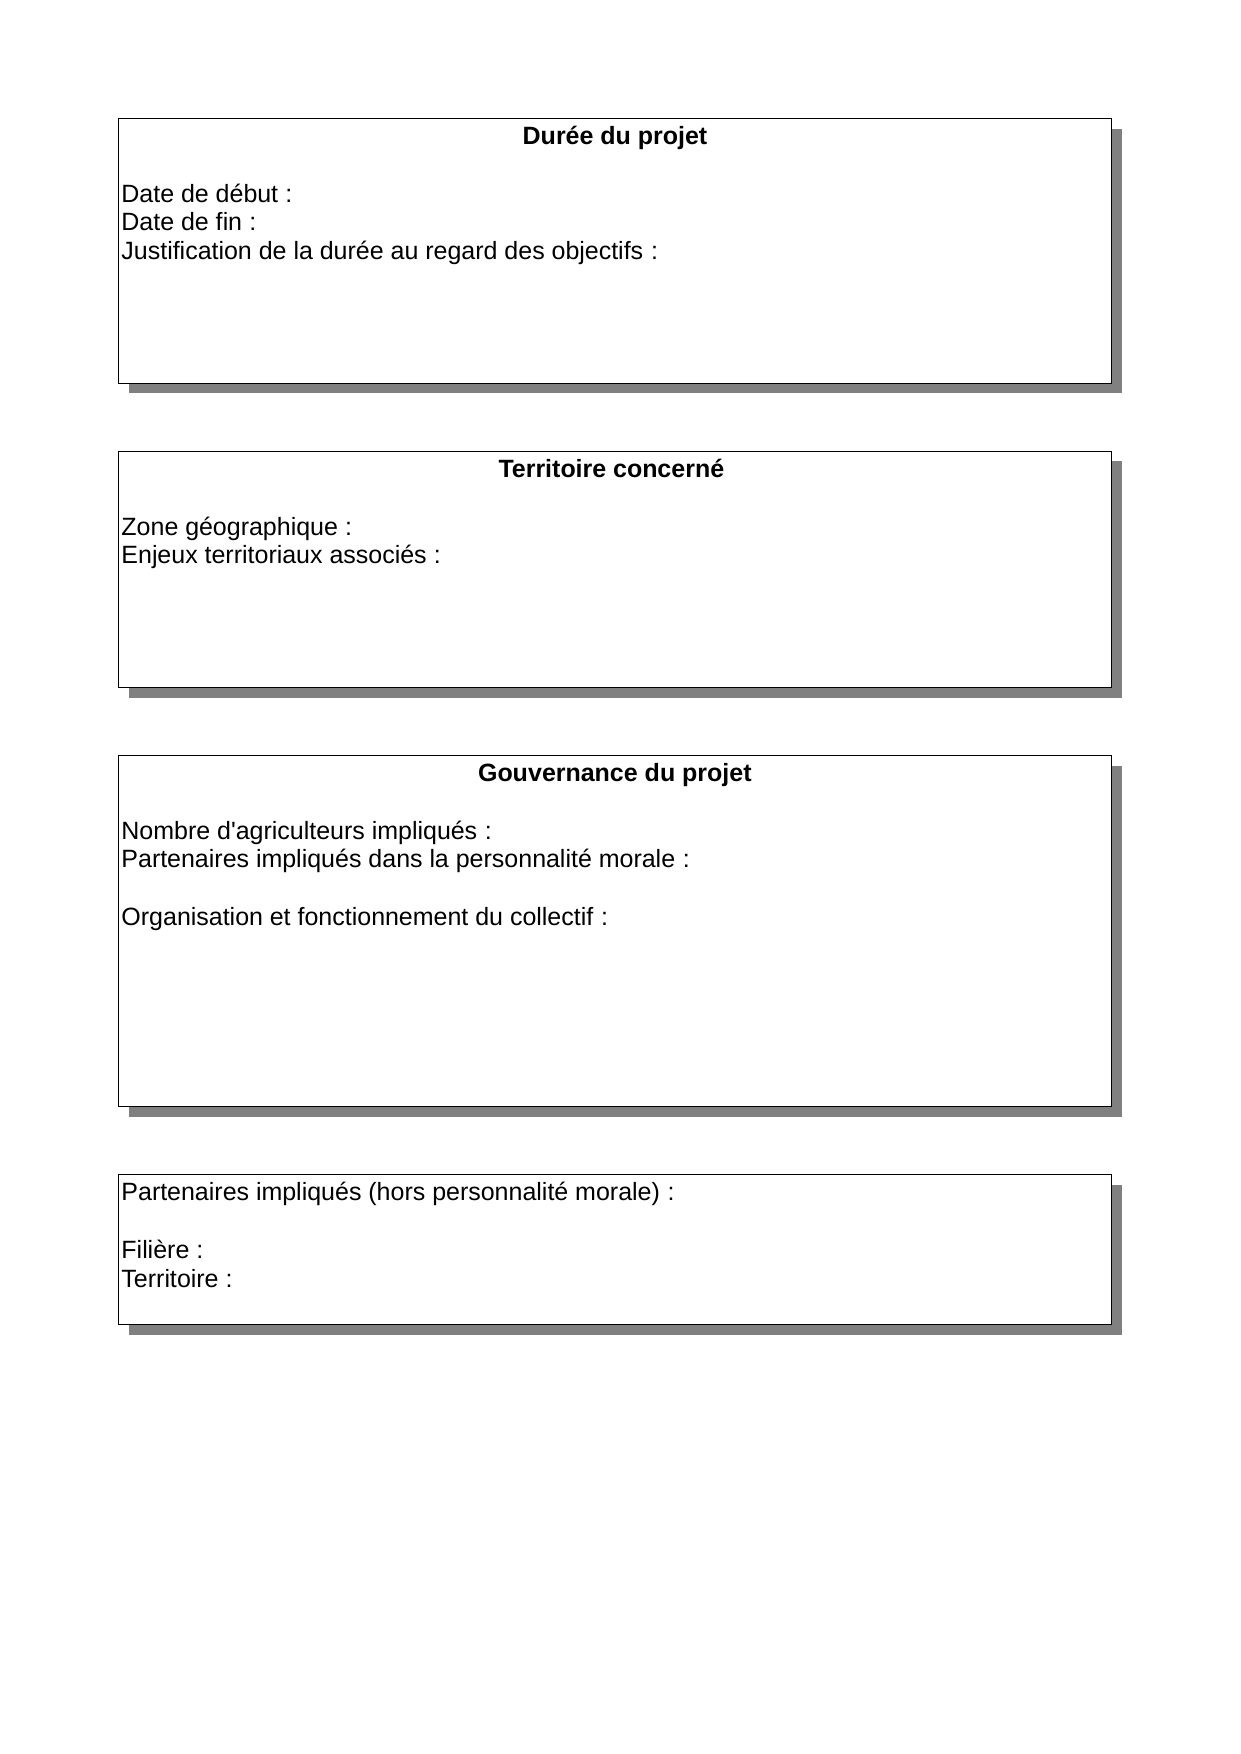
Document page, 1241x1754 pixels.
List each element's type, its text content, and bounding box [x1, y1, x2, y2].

text Territoire concerné [119, 452, 1111, 483]
text Filière : [119, 1232, 1111, 1261]
text Nombre d'agriculteurs impliqués : [119, 813, 1111, 841]
text Organisation et fonctionnement du collectif : [119, 899, 1111, 931]
text Partenaires impliqués (hors personnalité morale) : [119, 1175, 1111, 1206]
text Territoire : [119, 1261, 1111, 1292]
text Date de début : [119, 176, 1111, 204]
text Gouvernance du projet [119, 756, 1111, 787]
text Durée du projet [119, 119, 1111, 150]
text Zone géographique : [119, 508, 1111, 537]
text Justification de la durée au regard des objectifs : [119, 233, 1111, 265]
text Partenaires impliqués dans la personnalité morale : [119, 841, 1111, 873]
text Date de fin : [119, 204, 1111, 233]
text Enjeux territoriaux associés : [119, 537, 1111, 569]
